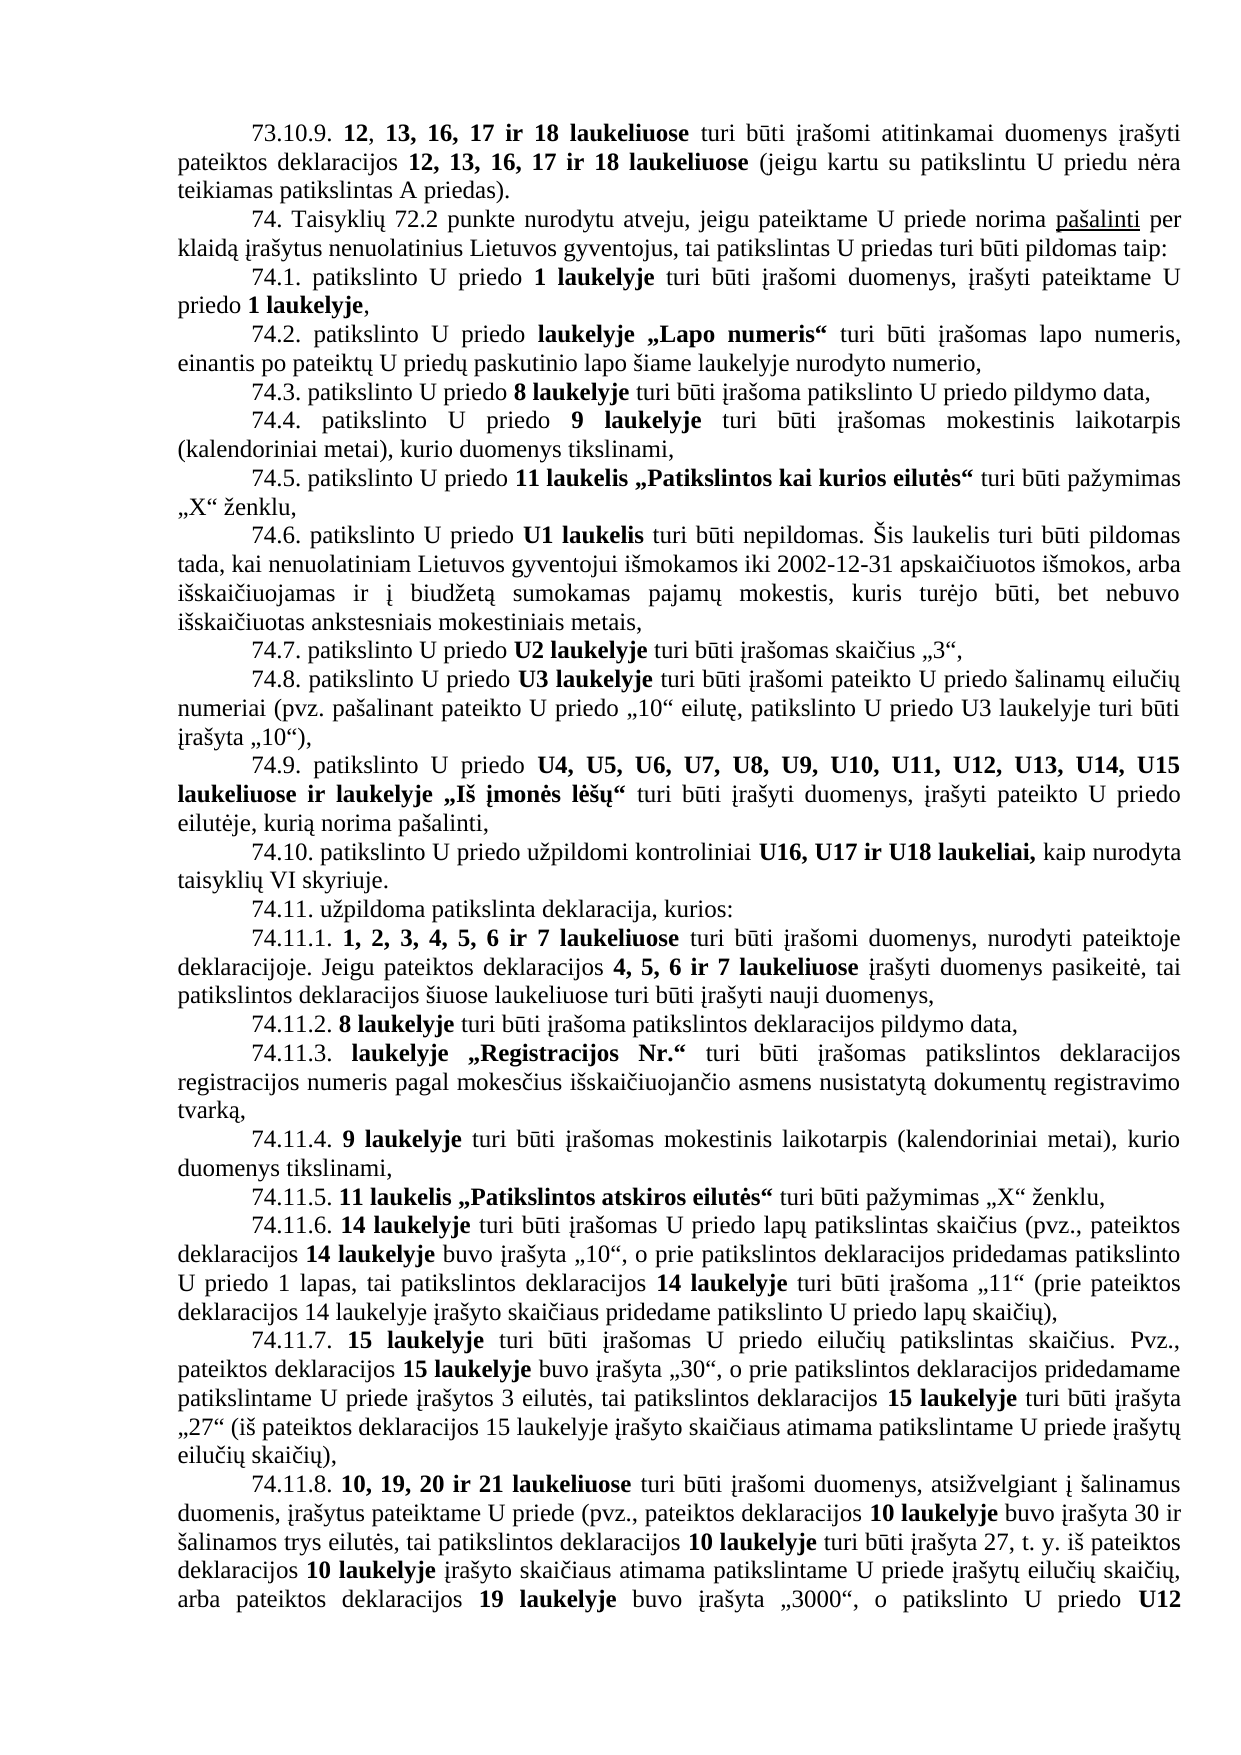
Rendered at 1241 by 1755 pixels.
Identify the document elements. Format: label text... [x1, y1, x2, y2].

text 74.11.2. 8 laukelyje turi būti įrašoma patikslintos deklaracijos pildymo data, [177, 1009, 1181, 1038]
text 74.9. patikslinto U priedo U4, U5, U6, U7, U8, U9, U10, U11, U12, U13, U14, U15 laukeliuose ir laukelyje „Iš įmonės lėšų“ turi būti įrašyti duomenys, įrašyti pateikto U priedo eilutėje, kurią norima pašalinti, [177, 751, 1181, 837]
text 74.11.5. 11 laukelis „Patikslintos atskiros eilutės“ turi būti pažymimas „X“ ženklu, [177, 1182, 1181, 1211]
text 74.4. patikslinto U priedo 9 laukelyje turi būti įrašomas mokestinis laikotarpis (kalendoriniai metai), kurio duomenys tikslinami, [177, 406, 1181, 463]
text 74.6. patikslinto U priedo U1 laukelis turi būti nepildomas. Šis laukelis turi būti pildomas tada, kai nenuolatiniam Lietuvos gyventojui išmokamos iki 2002-12-31 apskaičiuotos išmokos, arba išskaičiuojamas ir į biudžetą sumokamas pajamų mokestis, kuris turėjo būti, bet nebuvo išskaičiuotas ankstesniais mokestiniais metais, [177, 521, 1181, 636]
text 74. Taisyklių 72.2 punkte nurodytu atveju, jeigu pateiktame U priede norima pašalinti per klaidą įrašytus nenuolatinius Lietuvos gyventojus, tai patikslintas U priedas turi būti pildomas taip: [177, 204, 1181, 262]
text 74.11.8. 10, 19, 20 ir 21 laukeliuose turi būti įrašomi duomenys, atsižvelgiant į šalinamus duomenis, įrašytus pateiktame U priede (pvz., pateiktos deklaracijos 10 laukelyje buvo įrašyta 30 ir šalinamos trys eilutės, tai patikslintos deklaracijos 10 laukelyje turi būti įrašyta 27, t. y. iš pateiktos deklaracijos 10 laukelyje įrašyto skaičiaus atimama patikslintame U priede įrašytų eilučių skaičių, arba pateiktos deklaracijos 19 laukelyje buvo įrašyta „3000“, o patikslinto U priedo U12 [177, 1469, 1181, 1613]
text 74.1. patikslinto U priedo 1 laukelyje turi būti įrašomi duomenys, įrašyti pateiktame U priedo 1 laukelyje, [177, 262, 1181, 319]
text 74.11.1. 1, 2, 3, 4, 5, 6 ir 7 laukeliuose turi būti įrašomi duomenys, nurodyti pateiktoje deklaracijoje. Jeigu pateiktos deklaracijos 4, 5, 6 ir 7 laukeliuose įrašyti duomenys pasikeitė, tai patikslintos deklaracijos šiuose laukeliuose turi būti įrašyti nauji duomenys, [177, 923, 1181, 1009]
text 74.11.3. laukelyje „Registracijos Nr.“ turi būti įrašomas patikslintos deklaracijos registracijos numeris pagal mokesčius išskaičiuojančio asmens nusistatytą dokumentų registravimo tvarką, [177, 1038, 1181, 1124]
text 74.3. patikslinto U priedo 8 laukelyje turi būti įrašoma patikslinto U priedo pildymo data, [177, 377, 1181, 406]
text 74.2. patikslinto U priedo laukelyje „Lapo numeris“ turi būti įrašomas lapo numeris, einantis po pateiktų U priedų paskutinio lapo šiame laukelyje nurodyto numerio, [177, 319, 1181, 377]
text 74.8. patikslinto U priedo U3 laukelyje turi būti įrašomi pateikto U priedo šalinamų eilučių numeriai (pvz. pašalinant pateikto U priedo „10“ eilutę, patikslinto U priedo U3 laukelyje turi būti įrašyta „10“), [177, 664, 1181, 751]
text 74.11. užpildoma patikslinta deklaracija, kurios: [177, 894, 1181, 923]
text 73.10.9. 12, 13, 16, 17 ir 18 laukeliuose turi būti įrašomi atitinkamai duomenys įrašyti pateiktos deklaracijos 12, 13, 16, 17 ir 18 laukeliuose (jeigu kartu su patikslintu U priedu nėra teikiamas patikslintas A priedas). [177, 118, 1181, 204]
text 74.7. patikslinto U priedo U2 laukelyje turi būti įrašomas skaičius „3“, [177, 636, 1181, 664]
text 74.10. patikslinto U priedo užpildomi kontroliniai U16, U17 ir U18 laukeliai, kaip nurodyta taisyklių VI skyriuje. [177, 837, 1181, 894]
text 74.11.6. 14 laukelyje turi būti įrašomas U priedo lapų patikslintas skaičius (pvz., pateiktos deklaracijos 14 laukelyje buvo įrašyta „10“, o prie patikslintos deklaracijos pridedamas patikslinto U priedo 1 lapas, tai patikslintos deklaracijos 14 laukelyje turi būti įrašoma „11“ (prie pateiktos deklaracijos 14 laukelyje įrašyto skaičiaus pridedame patikslinto U priedo lapų skaičių), [177, 1211, 1181, 1326]
text 74.11.7. 15 laukelyje turi būti įrašomas U priedo eilučių patikslintas skaičius. Pvz., pateiktos deklaracijos 15 laukelyje buvo įrašyta „30“, o prie patikslintos deklaracijos pridedamame patikslintame U priede įrašytos 3 eilutės, tai patikslintos deklaracijos 15 laukelyje turi būti įrašyta „27“ (iš pateiktos deklaracijos 15 laukelyje įrašyto skaičiaus atimama patikslintame U priede įrašytų eilučių skaičių), [177, 1326, 1181, 1469]
text 74.5. patikslinto U priedo 11 laukelis „Patikslintos kai kurios eilutės“ turi būti pažymimas „X“ ženklu, [177, 463, 1181, 521]
text 74.11.4. 9 laukelyje turi būti įrašomas mokestinis laikotarpis (kalendoriniai metai), kurio duomenys tikslinami, [177, 1124, 1181, 1182]
